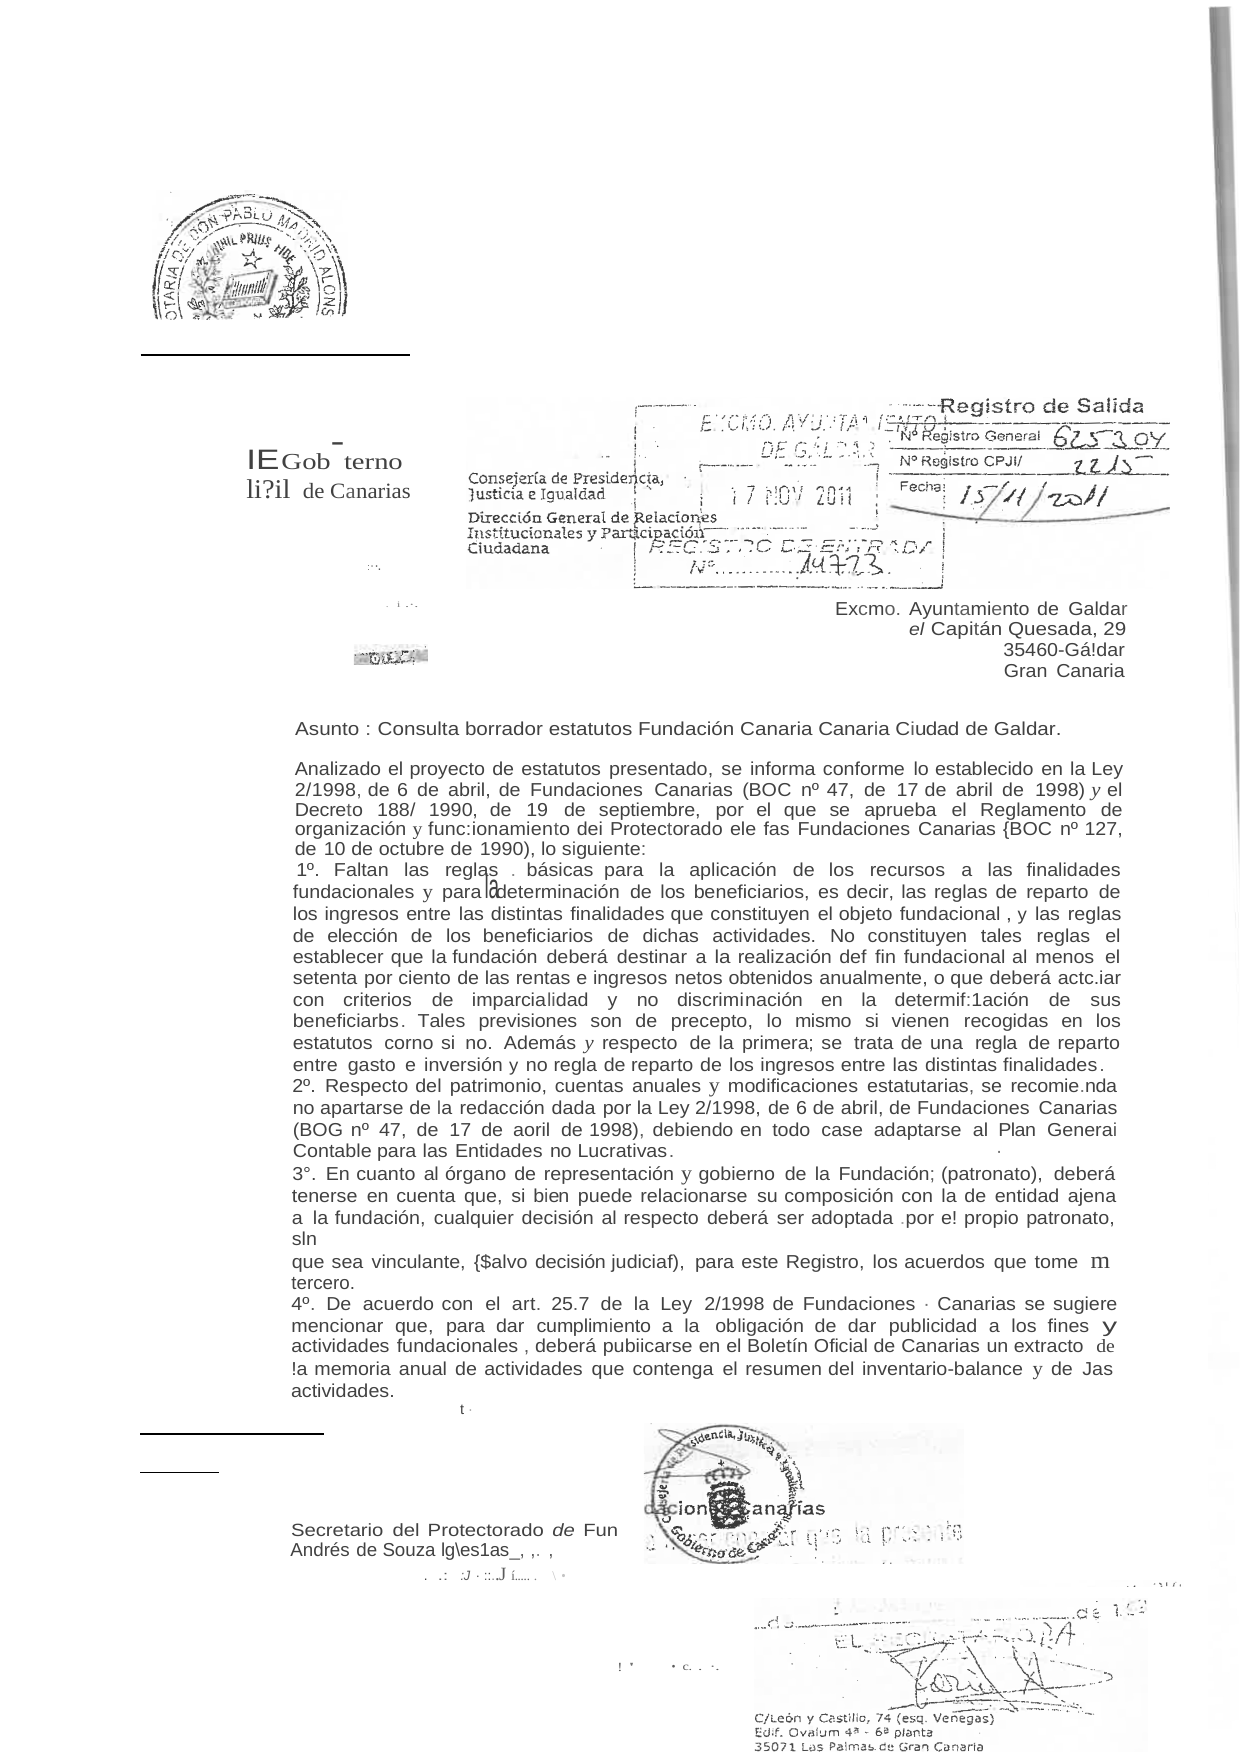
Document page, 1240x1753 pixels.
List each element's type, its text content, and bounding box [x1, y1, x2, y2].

text li?il de Canarias [246, 478, 466, 503]
text la [484, 871, 500, 905]
text Secretario del Protectorado de Fun [291, 1519, 643, 1540]
text :··. [139, 557, 382, 573]
text el Capitán Quesada, 29 [423, 619, 1126, 640]
text . i .·. [386, 600, 418, 609]
text ! ' • c. . ·. [139, 1659, 753, 1674]
text 3°. En cuanto al órgano de representación y gobierno de la Fundación; (patronato), deberá tenerse en cuenta que, si bien puede relacionarse su composición con la de entidad ajena a la fundación, cualquier decisión al respecto deberá ser adoptada .por e! propio patronato, sln [292, 1162, 1116, 1249]
text [1148, 1659, 1197, 1674]
text 2º. Respecto del patrimonio, cuentas anuales y modificaciones estatutarias, se recomie.nda no apartarse de la redacción dada por la Ley 2/1998, de 6 de abril, de Fundaciones Canarias [292, 1076, 1118, 1119]
text (BOG nº 47, de 17 de aoril de 1998), debiendo en todo case adaptarse al Plan Generai Contable para las Entidades no Lucrativas. · [293, 1119, 1118, 1162]
text que sea vinculante, {$alvo decisión judiciaf), para este Registro, los acuerdos que tome m [291, 1249, 1207, 1273]
text Asunto : Consulta borrador estatutos Fundación Canaria Canaria Ciudad de Galdar. [295, 718, 1207, 740]
text Excmo. Ayuntamiento de Galdar [423, 599, 1127, 619]
text . .: :J · ::..J í..... . \ • [423, 1560, 1207, 1586]
text [964, 1519, 1207, 1540]
text 1º. Faltan las reglas . básicas para la aplicación de los recursos a las finalidades fundacionales y para determinación de los beneficiarios, es decir, las reglas de reparto de los ingresos entre las distintas finalidades que constituyen el objeto fundacional , y las reglas de elección de los beneficiarios de dichas actividades. No constituyen tales reglas el establecer que la fundación deberá destinar a la realización def fin fundacional al menos el setenta por ciento de las rentas e ingresos netos obtenidos anualmente, o que deberá actc.iar con criterios de imparcialidad y no discriminación en la determif:1ación de sus beneficiarbs. Tales previsiones son de precepto, lo mismo si vienen recogidas en los estatutos corno si no. Además y respecto de la primera; se trata de una regla de reparto entre gasto e inversión y no regla de reparto de los ingresos entre las distintas finalidades. [293, 859, 1121, 1075]
text Analizado el proyecto de estatutos presentado, se informa conforme lo establecido en la Ley 2/1998, de 6 de abril, de Fundaciones Canarias (BOC nº 47, de 17 de abril de 1998) y el Decreto 188/ 1990, de 19 de septiembre, por el que se aprueba el Reglamento de organización y func:ionamiento dei Protectorado ele fas Fundaciones Canarias {BOC nº 127, de 10 de octubre de 1990), lo siguiente: [294, 760, 1123, 859]
text tercero. [291, 1273, 1207, 1294]
text [1170, 478, 1207, 503]
text !a memoria anual de actividades que contenga el resumen del inventario-balance y de Jas actividades. [291, 1357, 1113, 1402]
text t · [139, 1402, 793, 1417]
text [964, 1542, 1207, 1560]
text 4º. De acuerdo con el art. 25.7 de la Ley 2/1998 de Fundaciones · Canarias se sugiere mencionar que, para dar cumplimiento a la obligación de dar publicidad a los fines y actividades fundacionales , deberá pubiicarse en el Boletín Oficial de Canarias un extracto de [291, 1294, 1118, 1357]
text 35460-Gá!dar Gran Canaria [1000, 640, 1124, 681]
text Andrés de Souza lg\es1as_, ,. , [290, 1542, 643, 1560]
text IEGob-terno [246, 437, 466, 478]
text [1170, 437, 1207, 478]
